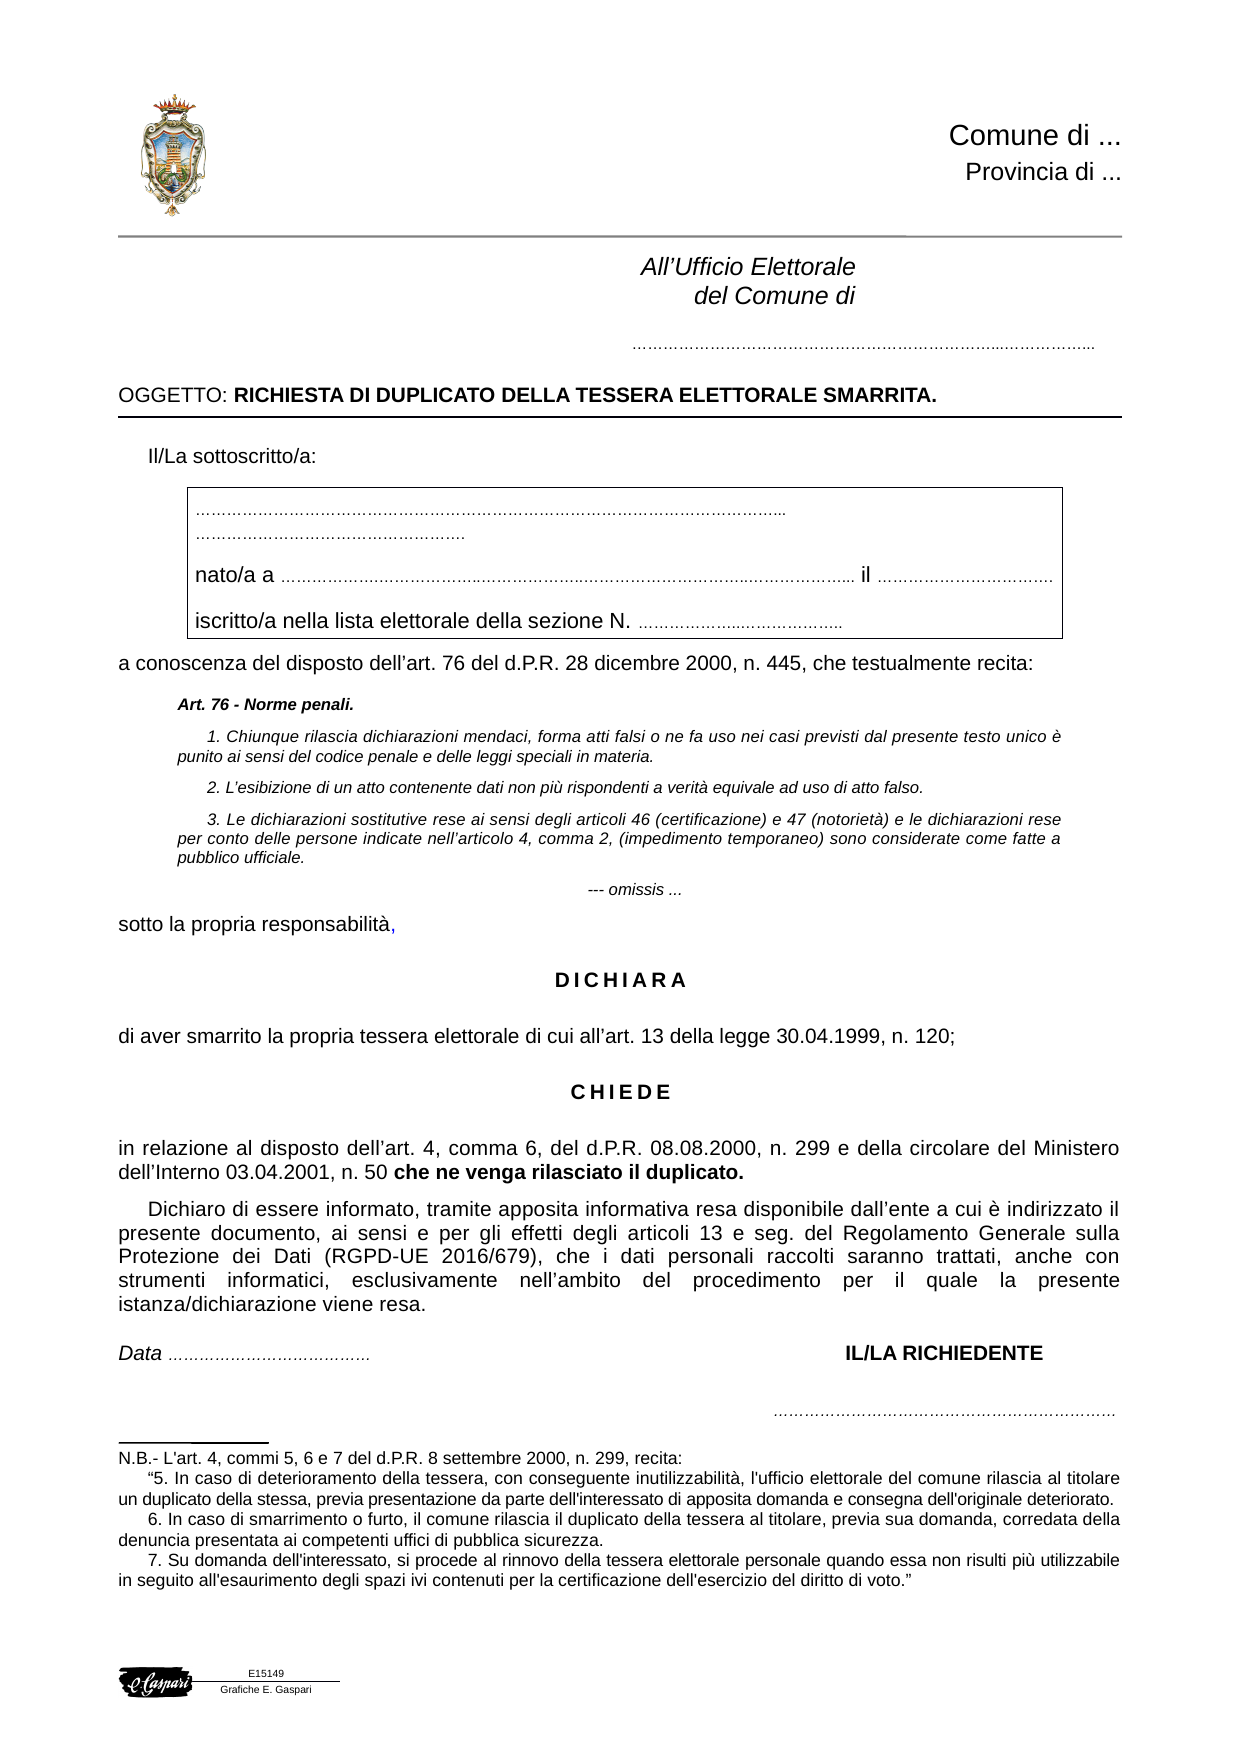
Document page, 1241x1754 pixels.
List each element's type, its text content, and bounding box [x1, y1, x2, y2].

text 3. Le dichiarazioni sostitutive rese ai sensi degli articoli 46 (certificazione) e 47 (notorietà) e le dichiarazioni rese per conto delle persone indicate nell’articolo 4, comma 2, (impedimento temporaneo) sono considerate come fatte a pubblico ufficiale. [177, 810, 1063, 867]
picture [118, 1666, 193, 1698]
text a conoscenza del disposto dell’art. 76 del d.P.R. 28 dicembre 2000, n. 445, che testualmente recita: [118, 651, 1122, 675]
text ……………………………………………………………...……………... [591, 324, 1095, 355]
text 2. L’esibizione di un atto contenente dati non più rispondenti a verità equivale ad uso di atto falso. [177, 778, 1063, 797]
text di aver smarrito la propria tessera elettorale di cui all’art. 13 della legge 30.04.1999, n. 120; [118, 1024, 1122, 1048]
text ………………………………………………………… [768, 1402, 1122, 1420]
text All’Ufficio Elettorale [641, 252, 1095, 281]
text “5. In caso di deterioramento della tessera, con conseguente inutilizzabilità, l'ufficio elettorale del comune rilascia al titolare un duplicato della stessa, previa presentazione da parte dell'interessato di apposita domanda e consegna dell'originale deteriorato. [118, 1468, 1122, 1509]
subtitle DICHIARA [118, 968, 1122, 992]
text Dichiaro di essere informato, tramite apposita informativa resa disponibile dall’ente a cui è indirizzato il presente documento, ai sensi e per gli effetti degli articoli 13 e seg. del Regolamento Generale sulla Protezione dei Dati (RGPD-UE 2016/679), che i dati personali raccolti saranno trattati, anche con strumenti informatici, esclusivamente nell’ambito del procedimento per il quale la presente istanza/dichiarazione viene resa. [118, 1196, 1122, 1316]
text in relazione al disposto dell’art. 4, comma 6, del d.P.R. 08.08.2000, n. 299 e della circolare del Ministero dell’Interno 03.04.2001, n. 50 che ne venga rilasciato il duplicato. [118, 1136, 1122, 1184]
text --- omissis ... [177, 880, 1063, 899]
text Art. 76 - Norme penali. [177, 695, 1063, 714]
text 1. Chiunque rilascia dichiarazioni mendaci, forma atti falsi o ne fa uso nei casi previsti dal presente testo unico è punito ai sensi del codice penale e delle leggi speciali in materia. [177, 727, 1063, 766]
text Comune di ... [224, 118, 1122, 152]
text Provincia di ... [224, 157, 1122, 185]
table_header …………………………………………………………………………………………………...……………………………………………. nato/a a ……………….………………..………………..…………………………..………………... il ……………………………. iscritto/a nella lista elettorale della sezione N. ………………..……………….. [188, 488, 1062, 637]
text OGGETTO: RICHIESTA DI DUPLICATO DELLA TESSERA ELETTORALE SMARRITA. [118, 383, 1122, 407]
text 7. Su domanda dell'interessato, si procede al rinnovo della tessera elettorale personale quando essa non risulti più utilizzabile in seguito all'esaurimento degli spazi ivi contenuti per la certificazione dell'esercizio del diritto di voto.” [118, 1550, 1122, 1591]
text N.B.- L'art. 4, commi 5, 6 e 7 del d.P.R. 8 settembre 2000, n. 299, recita: [118, 1448, 1122, 1468]
text 6. In caso di smarrimento o furto, il comune rilascia il duplicato della tessera al titolare, previa sua domanda, corredata della denuncia presentata ai competenti uffici di pubblica sicurezza. [118, 1509, 1122, 1550]
subtitle CHIEDE [118, 1080, 1122, 1104]
text sotto la propria responsabilità, [118, 911, 1122, 935]
text Data ………………………………… IL/LA RICHIEDENTE [118, 1341, 1122, 1365]
picture [122, 87, 224, 219]
text del Comune di [694, 281, 1095, 310]
text Il/La sottoscritto/a: [118, 443, 1122, 467]
